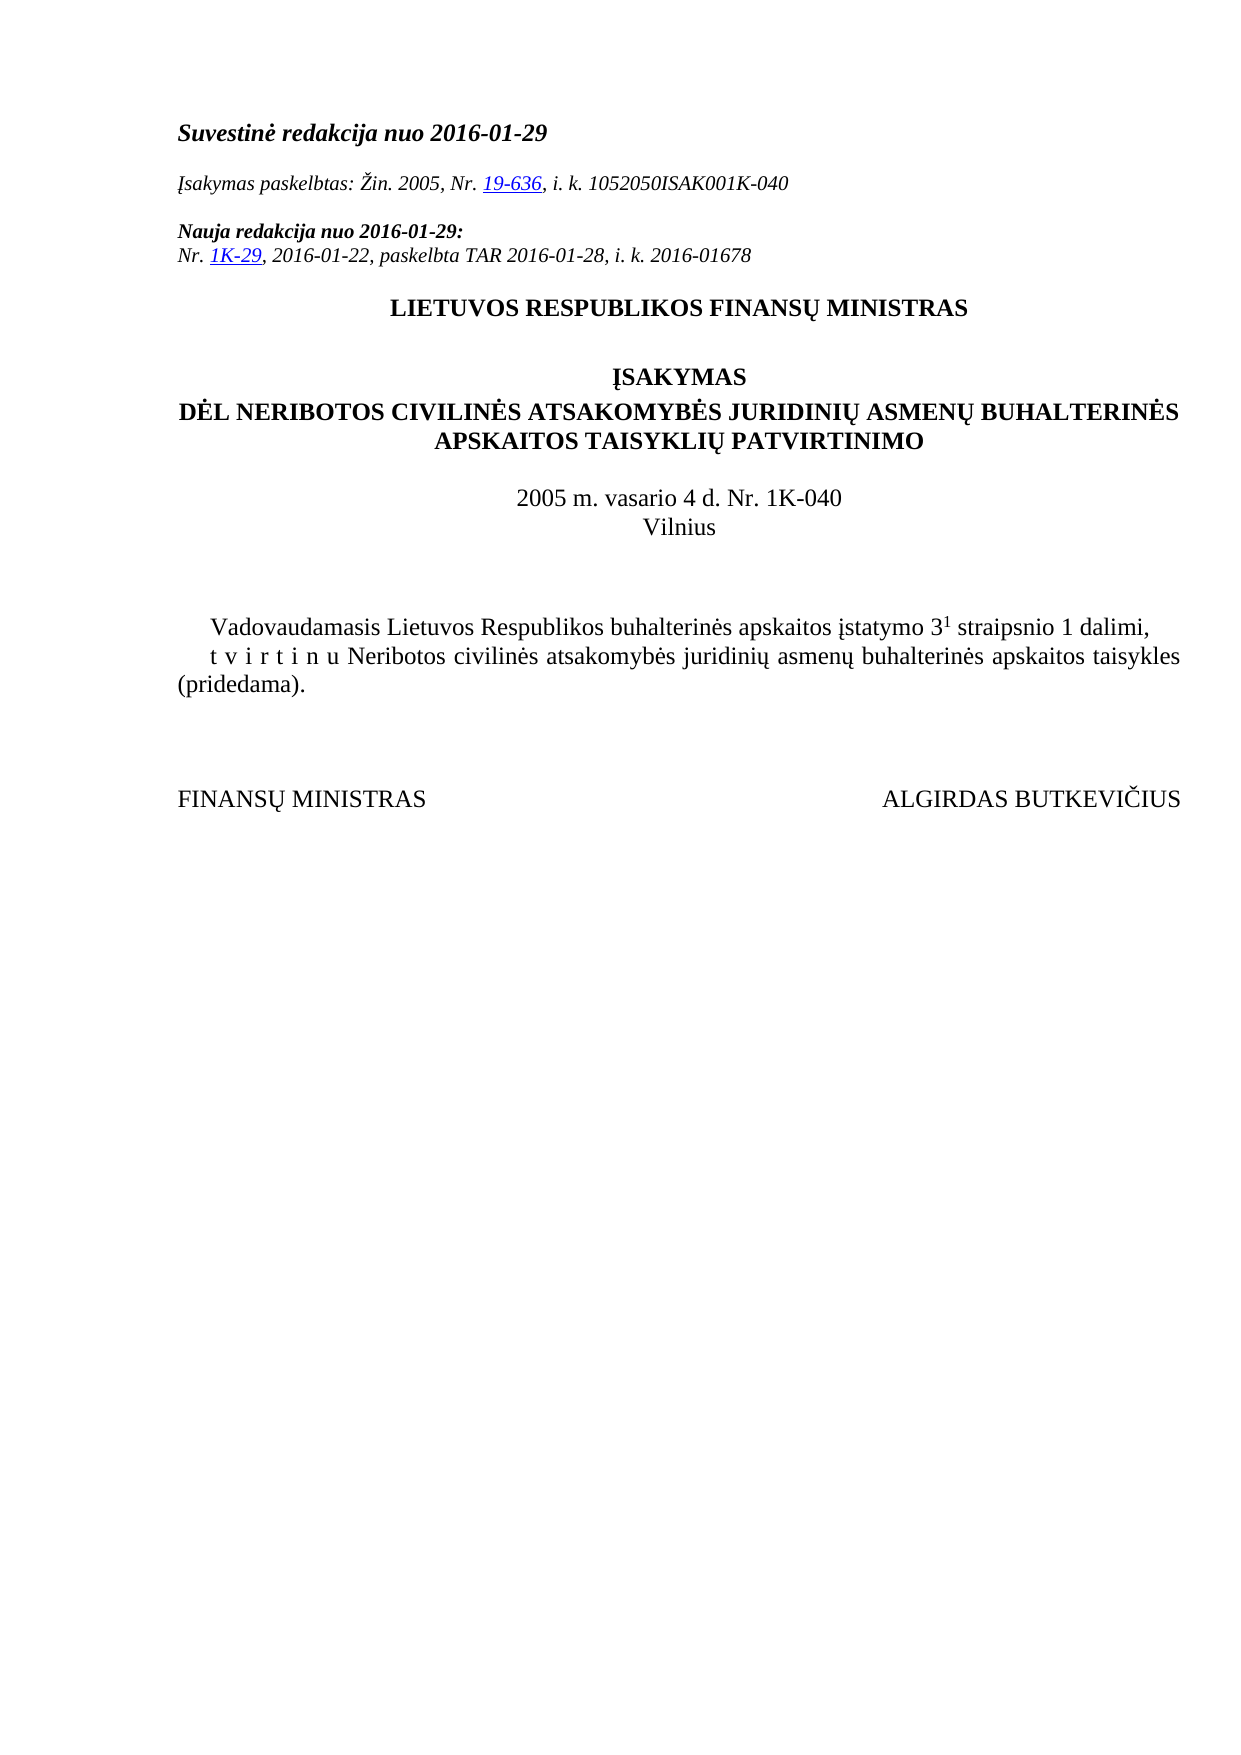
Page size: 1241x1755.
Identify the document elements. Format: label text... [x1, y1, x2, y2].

text DĖL NERIBOTOS CIVILINĖS ATSAKOMYBĖS JURIDINIŲ ASMENŲ BUHALTERINĖS APSKAITOS TAISYKLIŲ PATVIRTINIMO [177, 397, 1181, 454]
text LIETUVOS RESPUBLIKOS FINANSŲ MINISTRAS [177, 293, 1181, 322]
text Vilnius [177, 512, 1181, 541]
text Nr. 1K-29, 2016-01-22, paskelbta TAR 2016-01-28, i. k. 2016-01678 [177, 243, 1181, 267]
text Nauja redakcija nuo 2016-01-29: [177, 219, 1181, 243]
text FINANSŲ MINISTRAS ALGIRDAS BUTKEVIČIUS [177, 784, 1181, 813]
text t v i r t i n u Neribotos civilinės atsakomybės juridinių asmenų buhalterinės apskaitos taisykles (pridedama). [177, 641, 1181, 698]
text ĮSAKYMAS [177, 362, 1181, 391]
text Vadovaudamasis Lietuvos Respublikos buhalterinės apskaitos įstatymo 31 straipsnio 1 dalimi, [177, 612, 1181, 641]
text Suvestinė redakcija nuo 2016-01-29 [177, 118, 1181, 147]
text Įsakymas paskelbtas: Žin. 2005, Nr. 19-636, i. k. 1052050ISAK001K-040 [177, 171, 1181, 195]
text 2005 m. vasario 4 d. Nr. 1K-040 [177, 483, 1181, 512]
